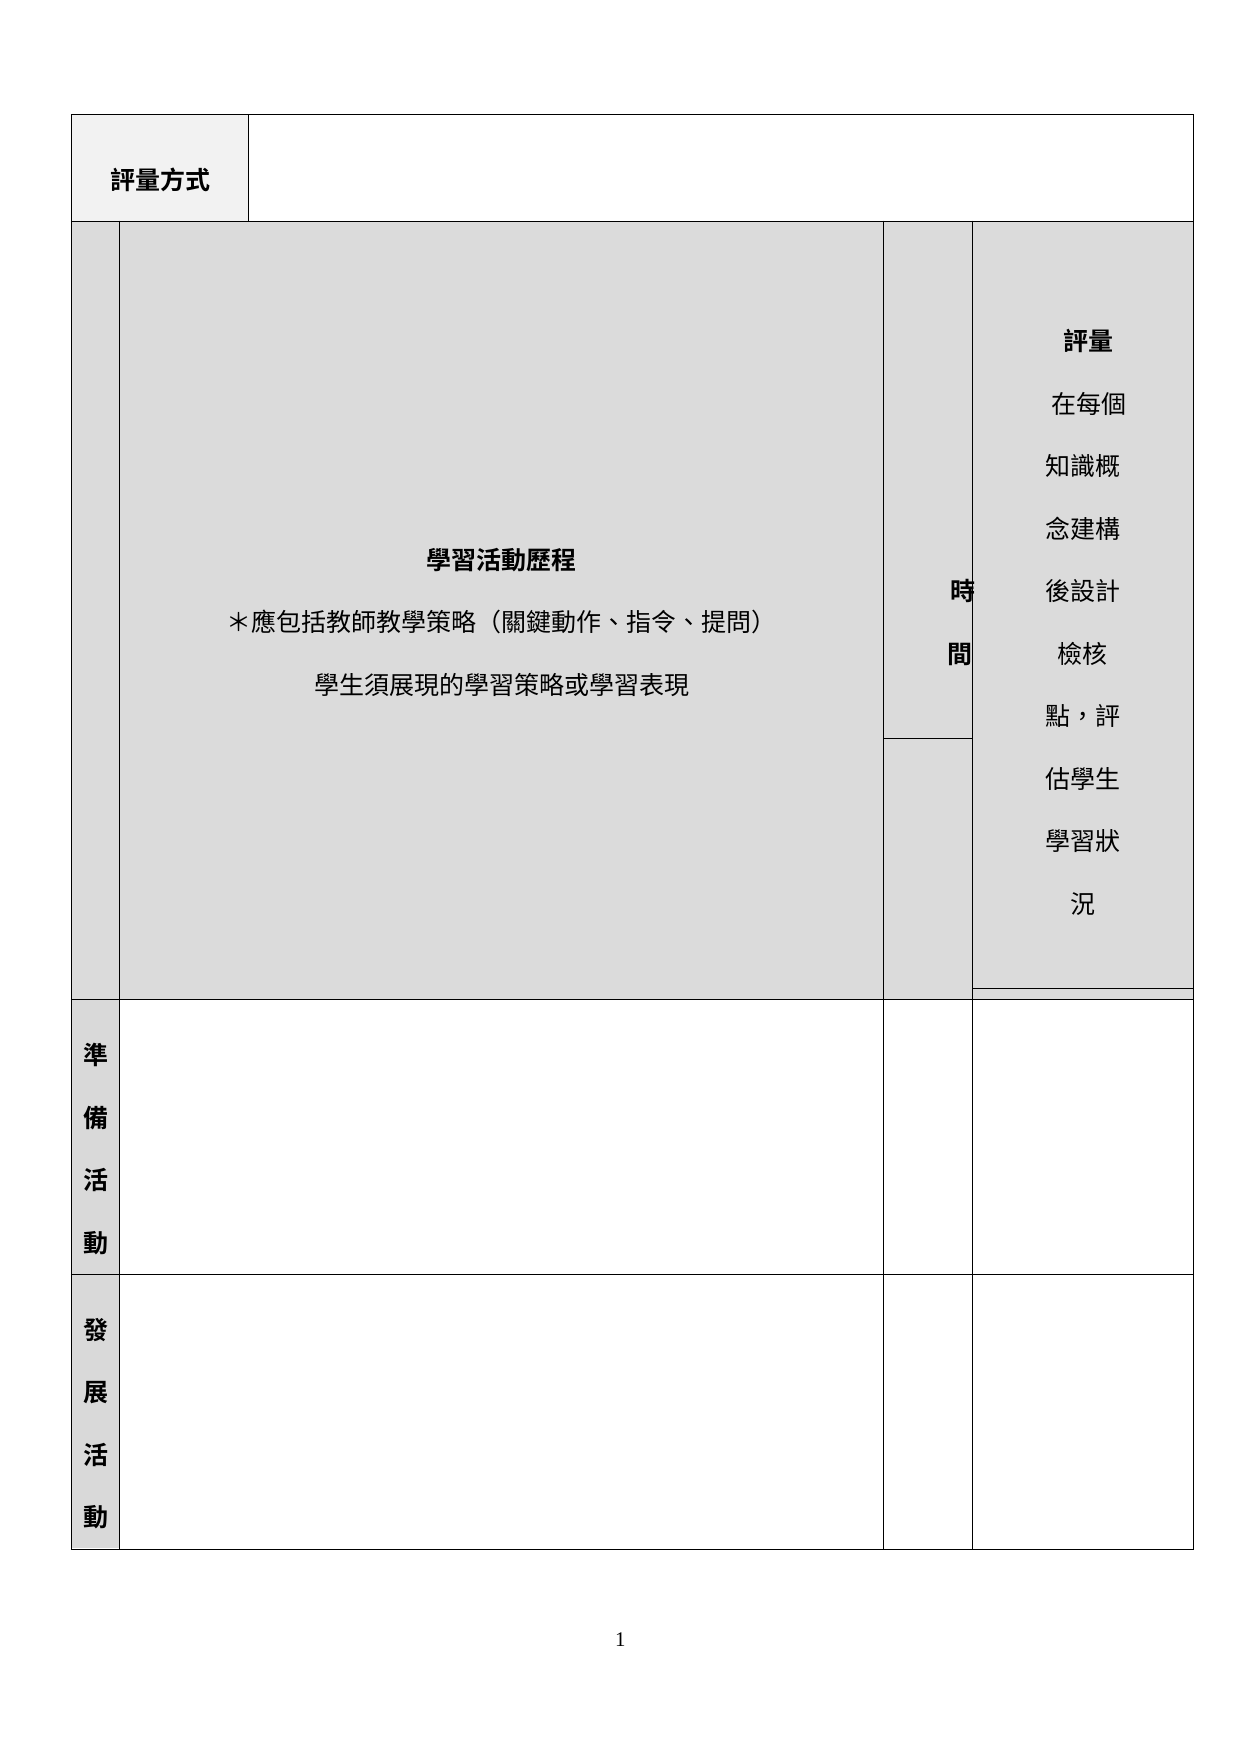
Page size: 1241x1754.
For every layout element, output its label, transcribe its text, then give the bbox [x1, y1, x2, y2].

table_cell 發 展 活 動 [72, 1275, 119, 1548]
table_cell [884, 1000, 972, 1274]
table_cell 準備 活 動 [72, 1000, 119, 1274]
table_cell 時間 [884, 222, 972, 738]
table_cell [973, 989, 1193, 999]
table_cell 學習活動歷程 ＊應包括教師教學策略（關鍵動作、指令、提問） 學生須展現的學習策略或學習表現 [120, 222, 883, 999]
table_cell [120, 1000, 883, 1274]
table_cell [72, 222, 119, 999]
table_cell [120, 1275, 883, 1548]
table_cell [973, 1000, 1193, 1274]
table_cell 評量方式 [72, 115, 248, 221]
table_cell 時間 [884, 739, 972, 999]
table_cell 評量 在每個知識概念建構後設計檢核點，評估學生學習狀況 [973, 222, 1193, 988]
table_cell [884, 1275, 972, 1548]
table_cell [249, 115, 1193, 221]
table_cell [973, 1275, 1193, 1548]
